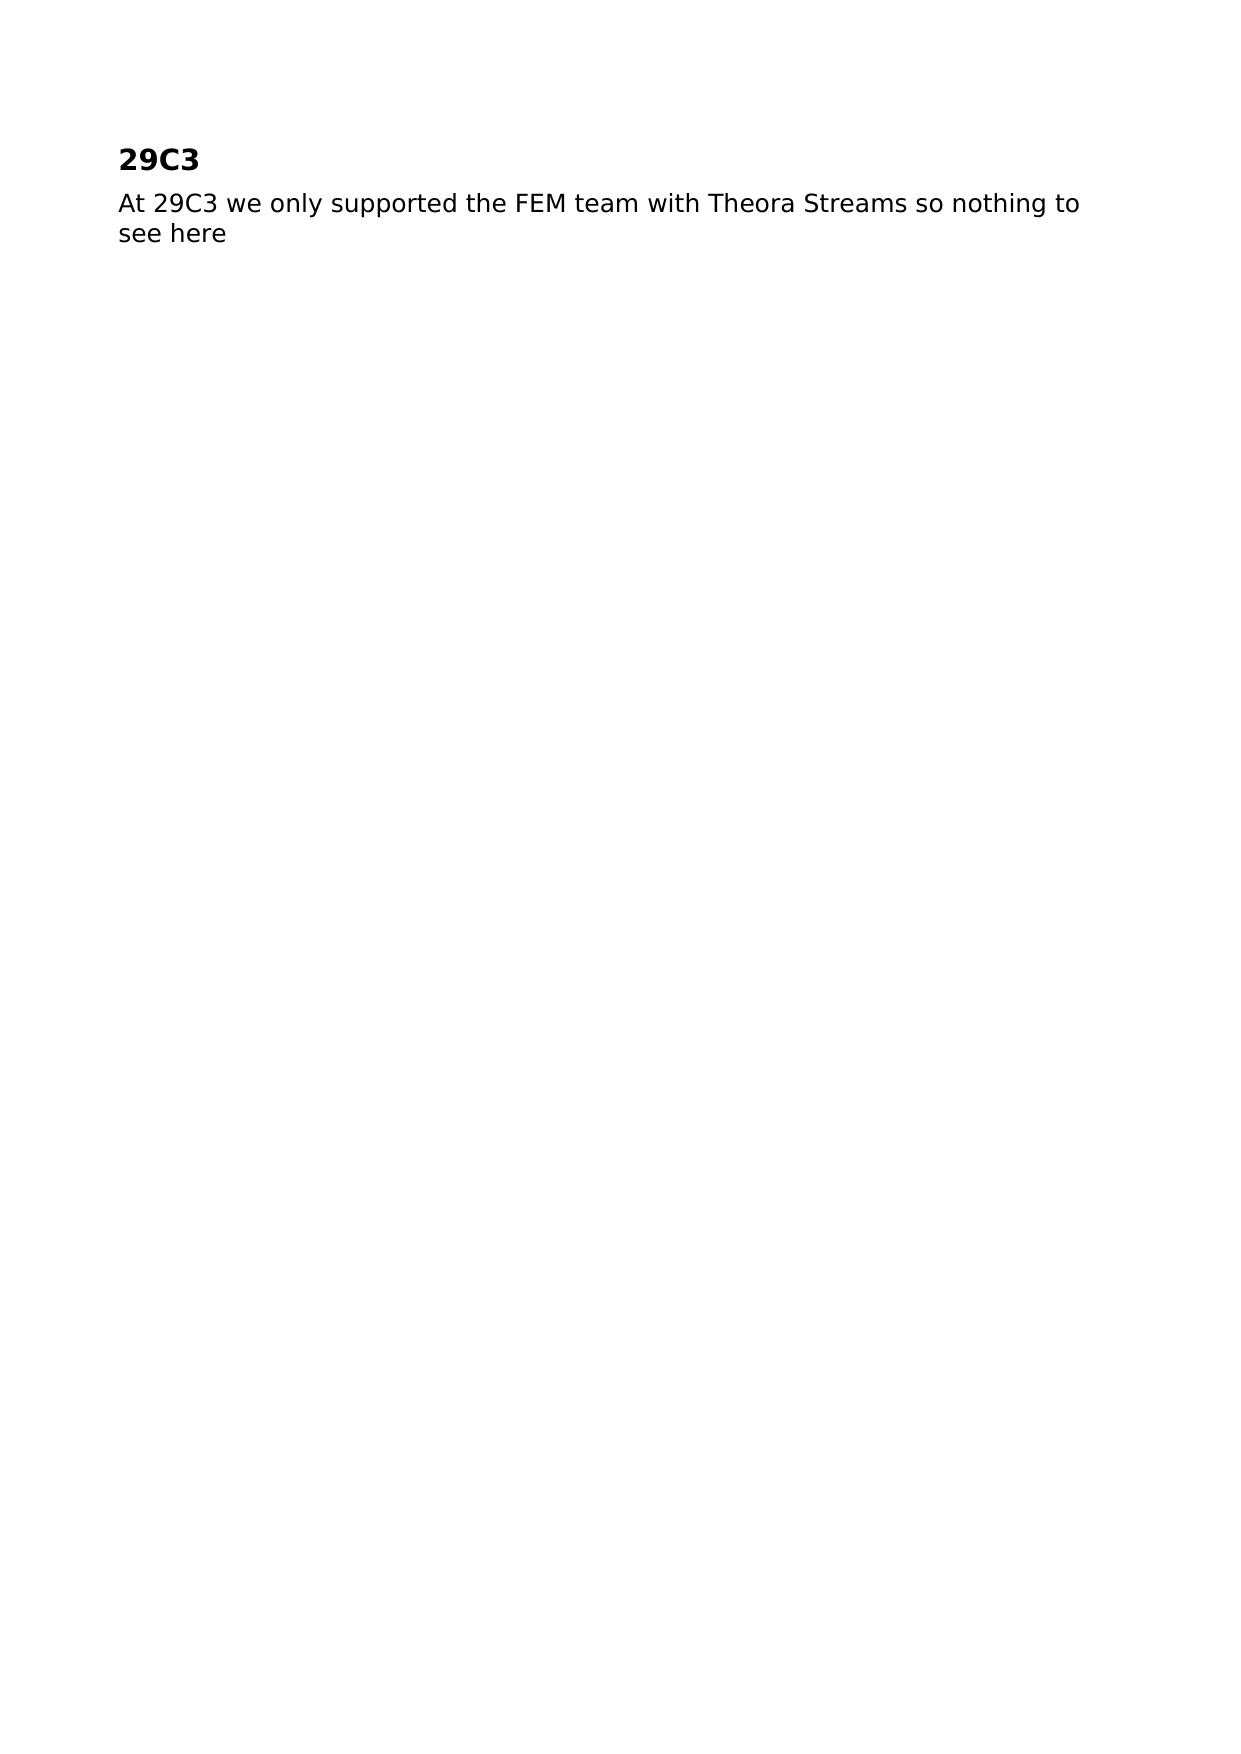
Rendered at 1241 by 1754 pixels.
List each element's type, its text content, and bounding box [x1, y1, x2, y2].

text At 29C3 we only supported the FEM team with Theora Streams so nothing to see here [118, 189, 1122, 248]
subtitle 29C3 [118, 143, 1122, 177]
